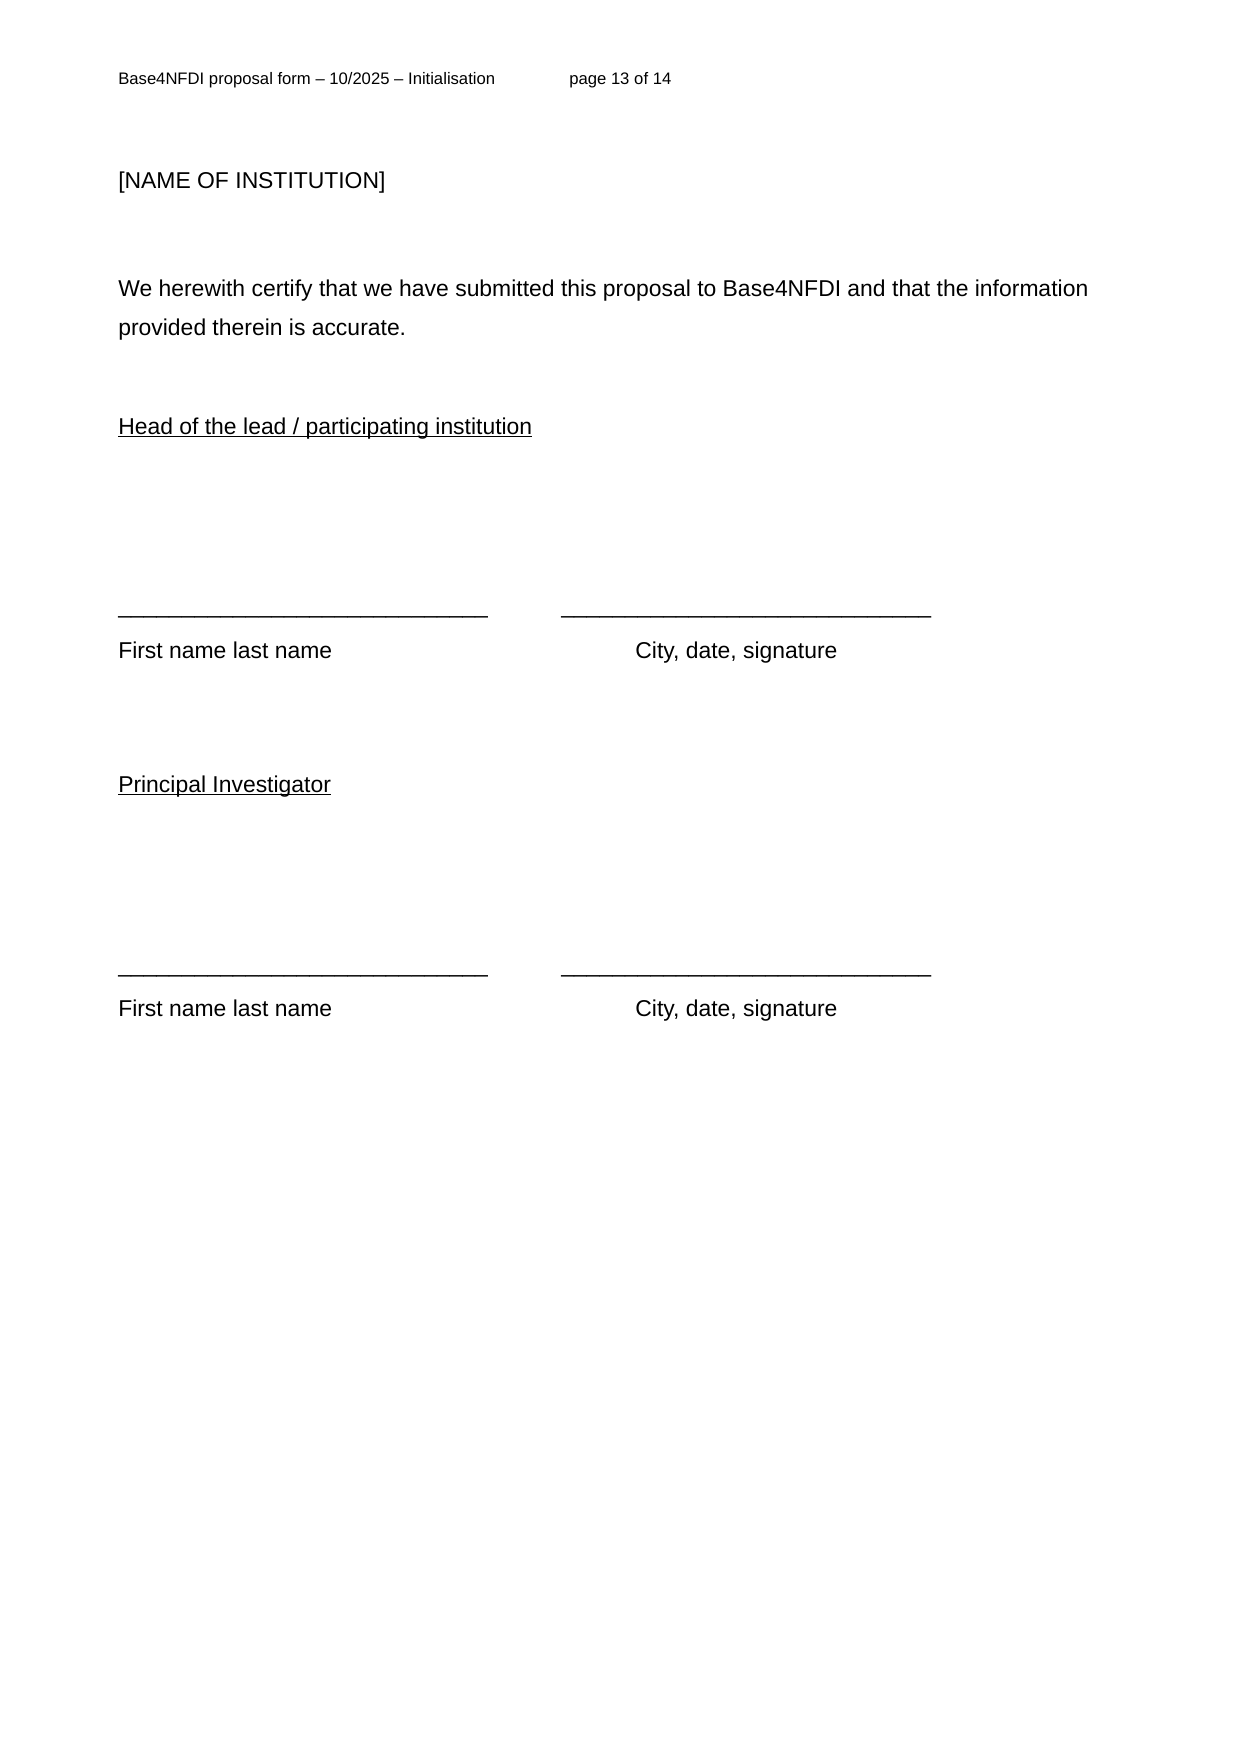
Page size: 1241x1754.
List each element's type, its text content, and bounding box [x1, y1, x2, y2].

text First name last name City, date, signature [118, 995, 1122, 1022]
text First name last name City, date, signature [118, 637, 1122, 663]
text Head of the lead / participating institution [118, 413, 1122, 439]
text [NAME OF INSTITUTION] [118, 167, 1122, 193]
text _____________________________ _____________________________ [118, 951, 1122, 977]
text Principal Investigator [118, 771, 1122, 798]
text _____________________________ _____________________________ [118, 592, 1122, 619]
text We herewith certify that we have submitted this proposal to Base4NFDI and that the information provided therein is accurate. [118, 275, 1122, 341]
